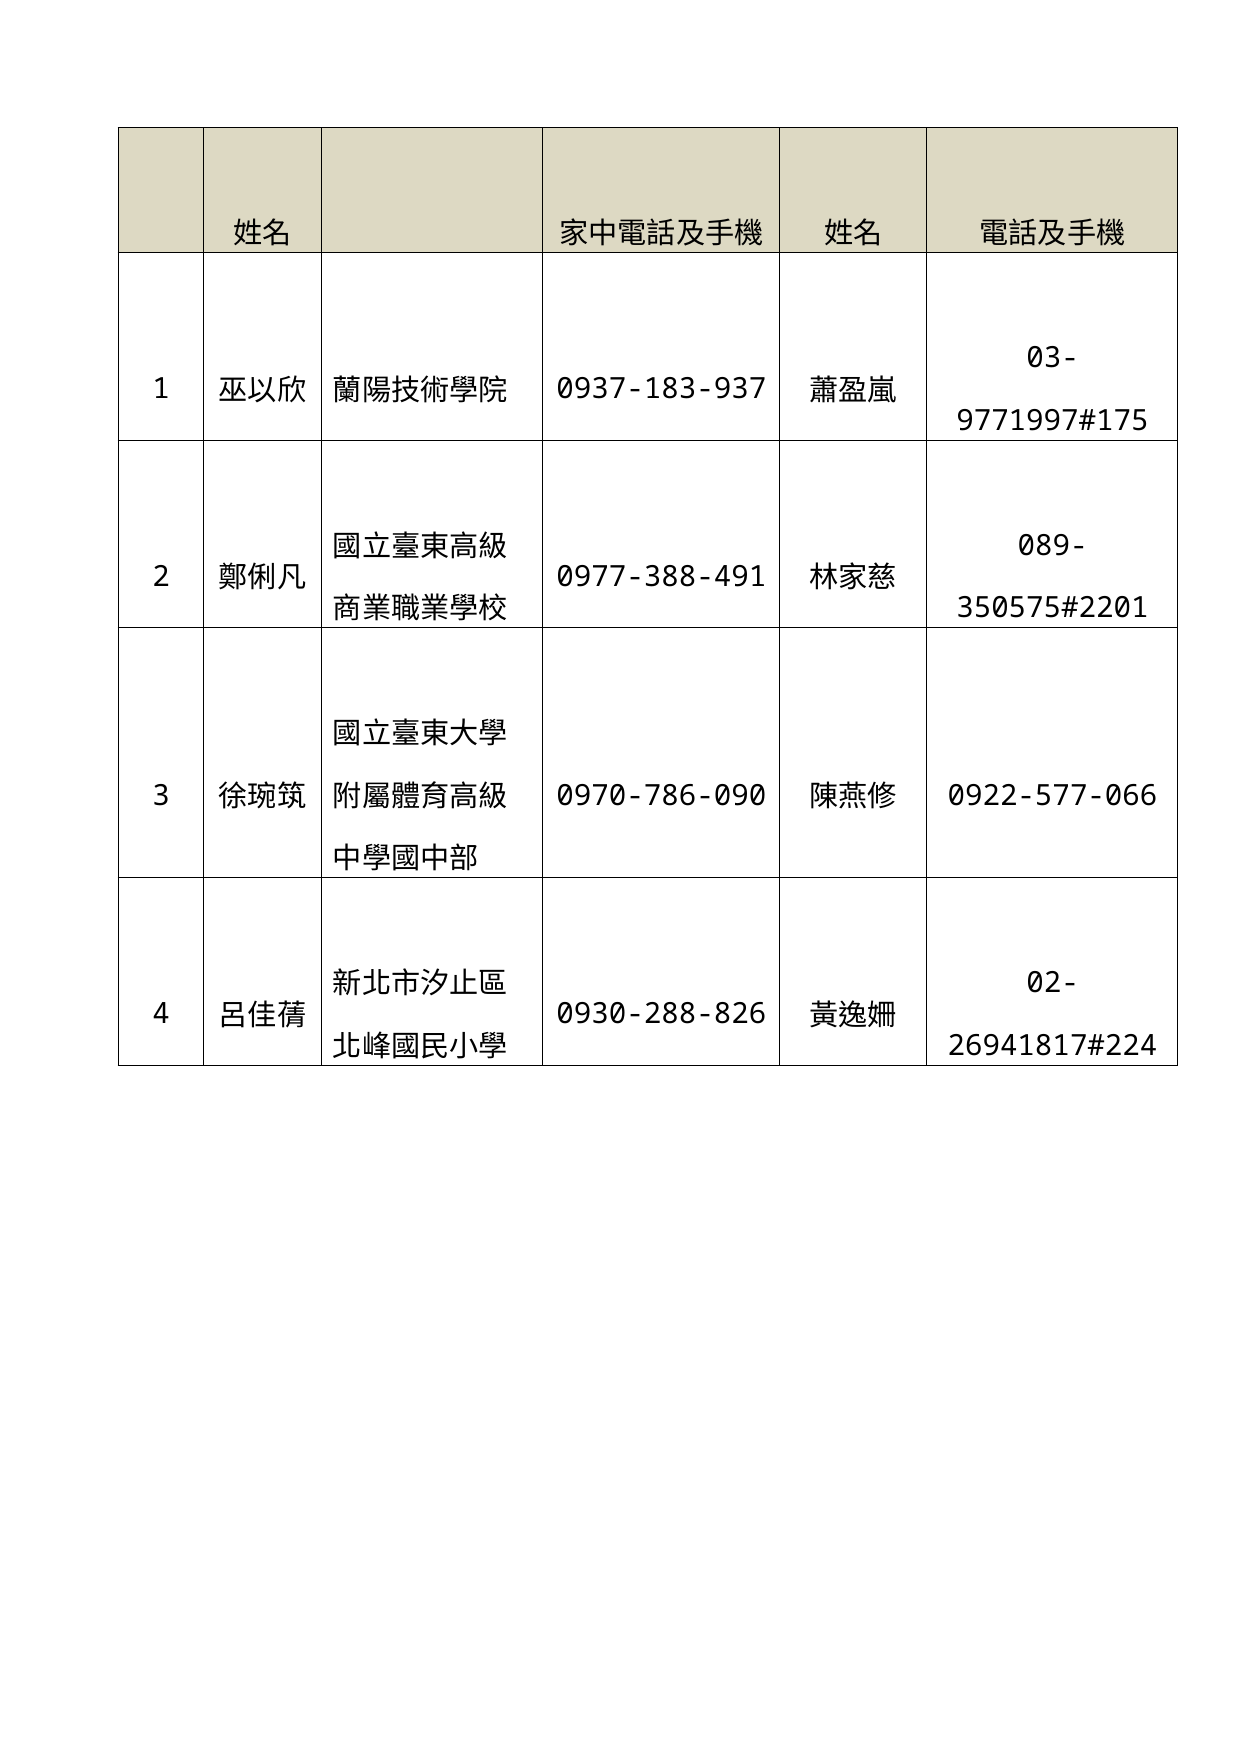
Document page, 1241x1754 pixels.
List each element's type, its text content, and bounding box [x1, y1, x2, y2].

table_cell 2 [119, 441, 203, 627]
table_header [119, 128, 203, 252]
table_cell 陳燕修 [780, 628, 926, 877]
table_header 姓名 [204, 128, 321, 252]
table_cell 家中電話及手機 [543, 128, 779, 252]
table_cell 0937-183-937 [543, 253, 779, 439]
table_cell 電話及手機 [927, 128, 1177, 252]
table_cell 林家慈 [780, 441, 926, 627]
table_cell 3 [119, 628, 203, 877]
table_cell 1 [119, 253, 203, 439]
table_cell 0922-577-066 [927, 628, 1177, 877]
table_cell 03-9771997#175 [927, 253, 1177, 439]
table_cell 呂佳蒨 [204, 878, 321, 1064]
table_cell 02-26941817#224 [927, 878, 1177, 1064]
table_cell 0970-786-090 [543, 628, 779, 877]
table_cell 巫以欣 [204, 253, 321, 439]
table_cell 0977-388-491 [543, 441, 779, 627]
table_cell 新北市汐止區北峰國民小學 [322, 878, 542, 1064]
table_cell 鄭俐凡 [204, 441, 321, 627]
table_header [322, 128, 542, 252]
table_cell 4 [119, 878, 203, 1064]
table_cell 0930-288-826 [543, 878, 779, 1064]
table_cell 089-350575#2201 [927, 441, 1177, 627]
table_cell 國立臺東大學附屬體育高級中學國中部 [322, 628, 542, 877]
table_cell 蘭陽技術學院 [322, 253, 542, 439]
table_cell 蕭盈嵐 [780, 253, 926, 439]
table_cell 姓名 [780, 128, 926, 252]
table_cell 黃逸姍 [780, 878, 926, 1064]
table_cell 徐琬筑 [204, 628, 321, 877]
table_cell 國立臺東高級商業職業學校 [322, 441, 542, 627]
